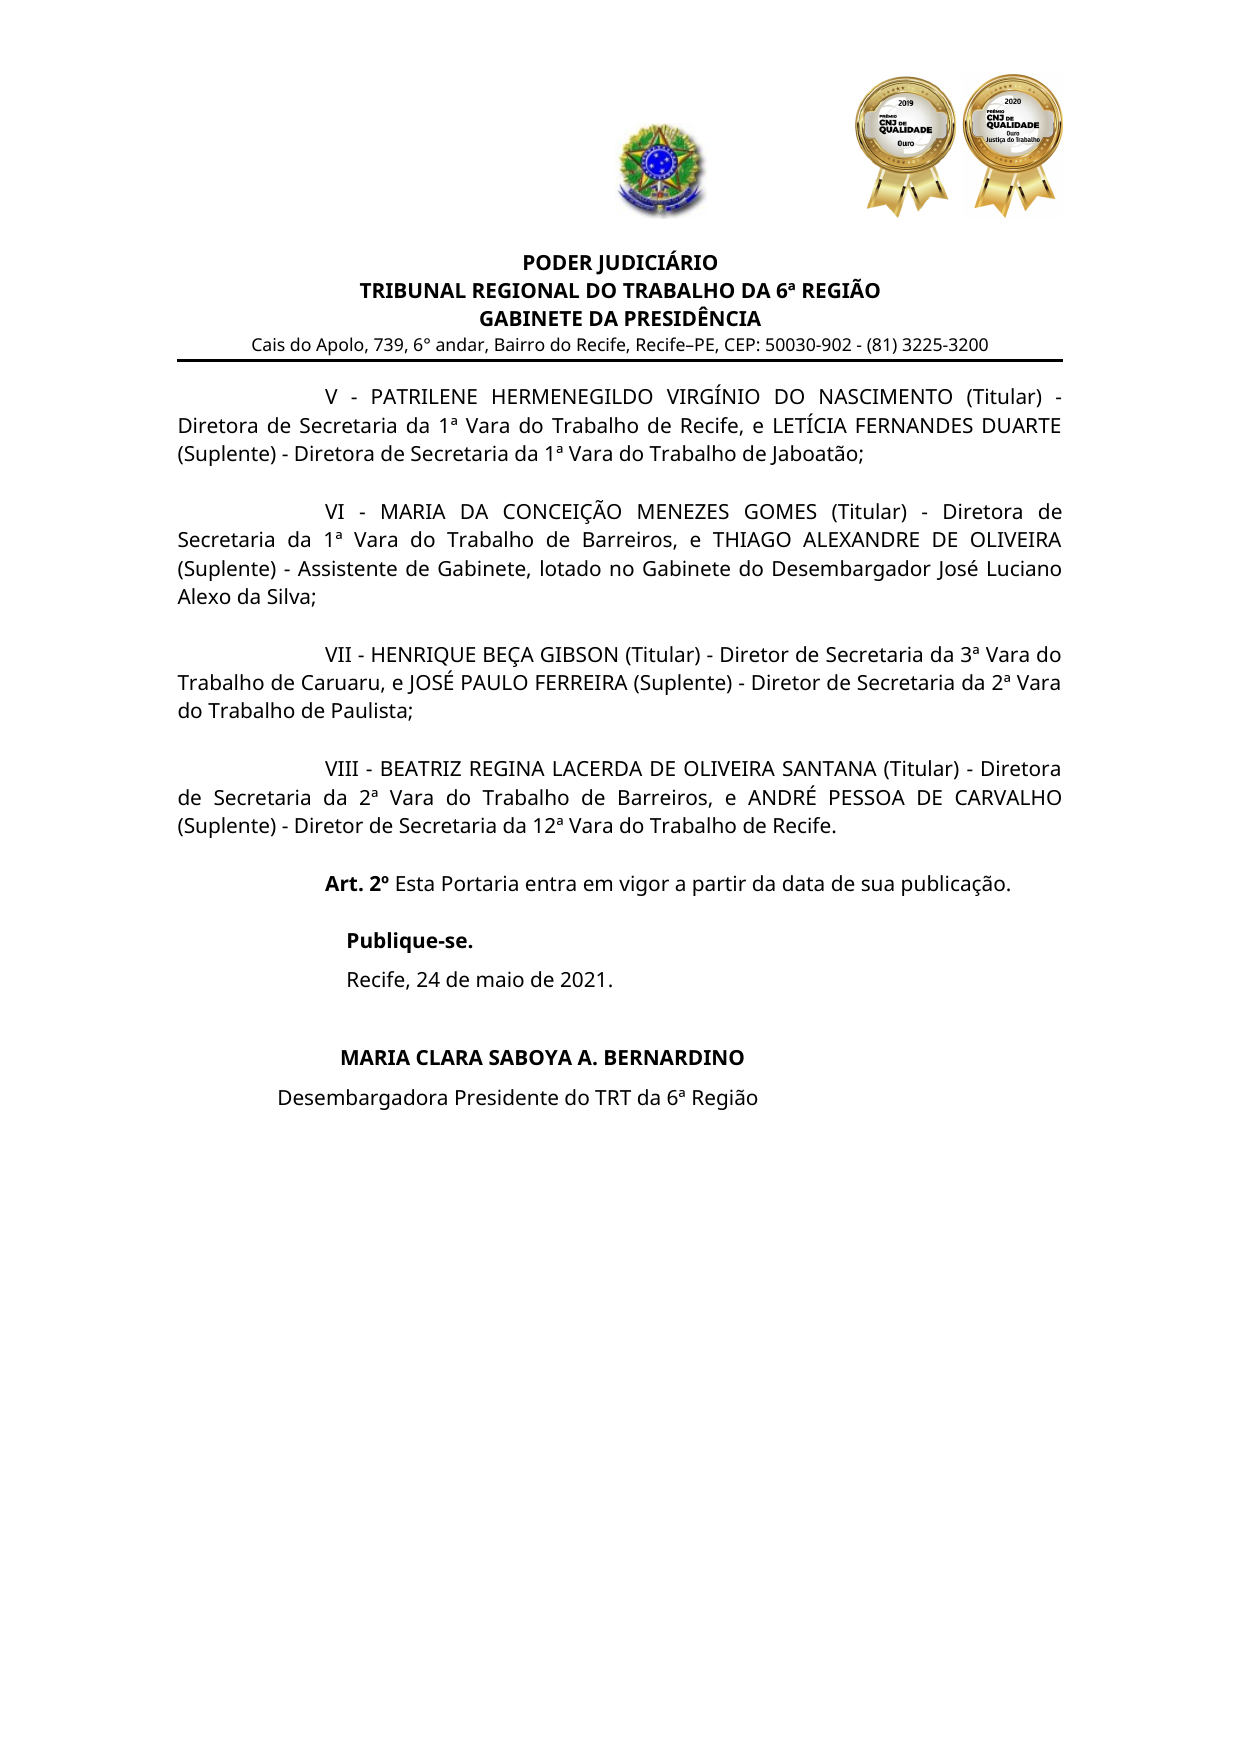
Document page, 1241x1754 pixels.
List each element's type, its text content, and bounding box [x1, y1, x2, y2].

text Recife, 24 de maio de 2021. [177, 965, 1063, 994]
text MARIA CLARA SABOYA A. BERNARDINO [340, 1043, 974, 1072]
text Publique-se. [177, 926, 1063, 955]
text VIII - BEATRIZ REGINA LACERDA DE OLIVEIRA SANTANA (Titular) - Diretora de Secretaria da 2ª Vara do Trabalho de Barreiros, e ANDRÉ PESSOA DE CARVALHO (Suplente) - Diretor de Secretaria da 12ª Vara do Trabalho de Recife. [177, 754, 1063, 839]
picture [615, 123, 708, 219]
text VI - MARIA DA CONCEIÇÃO MENEZES GOMES (Titular) - Diretora de Secretaria da 1ª Vara do Trabalho de Barreiros, e THIAGO ALEXANDRE DE OLIVEIRA (Suplente) - Assistente de Gabinete, lotado no Gabinete do Desembargador José Luciano Alexo da Silva; [177, 497, 1063, 611]
text V - PATRILENE HERMENEGILDO VIRGÍNIO DO NASCIMENTO (Titular) - Diretora de Secretaria da 1ª Vara do Trabalho de Recife, e LETÍCIA FERNANDES DUARTE (Suplente) - Diretora de Secretaria da 1ª Vara do Trabalho de Jaboatão; [177, 382, 1063, 468]
text Art. 2º Esta Portaria entra em vigor a partir da data de sua publicação. [177, 869, 1063, 897]
picture [962, 73, 1063, 219]
text Desembargadora Presidente do TRT da 6ª Região [177, 1083, 1063, 1111]
picture [854, 75, 957, 219]
text VII - HENRIQUE BEÇA GIBSON (Titular) - Diretor de Secretaria da 3ª Vara do Trabalho de Caruaru, e JOSÉ PAULO FERREIRA (Suplente) - Diretor de Secretaria da 2ª Vara do Trabalho de Paulista; [177, 640, 1063, 725]
